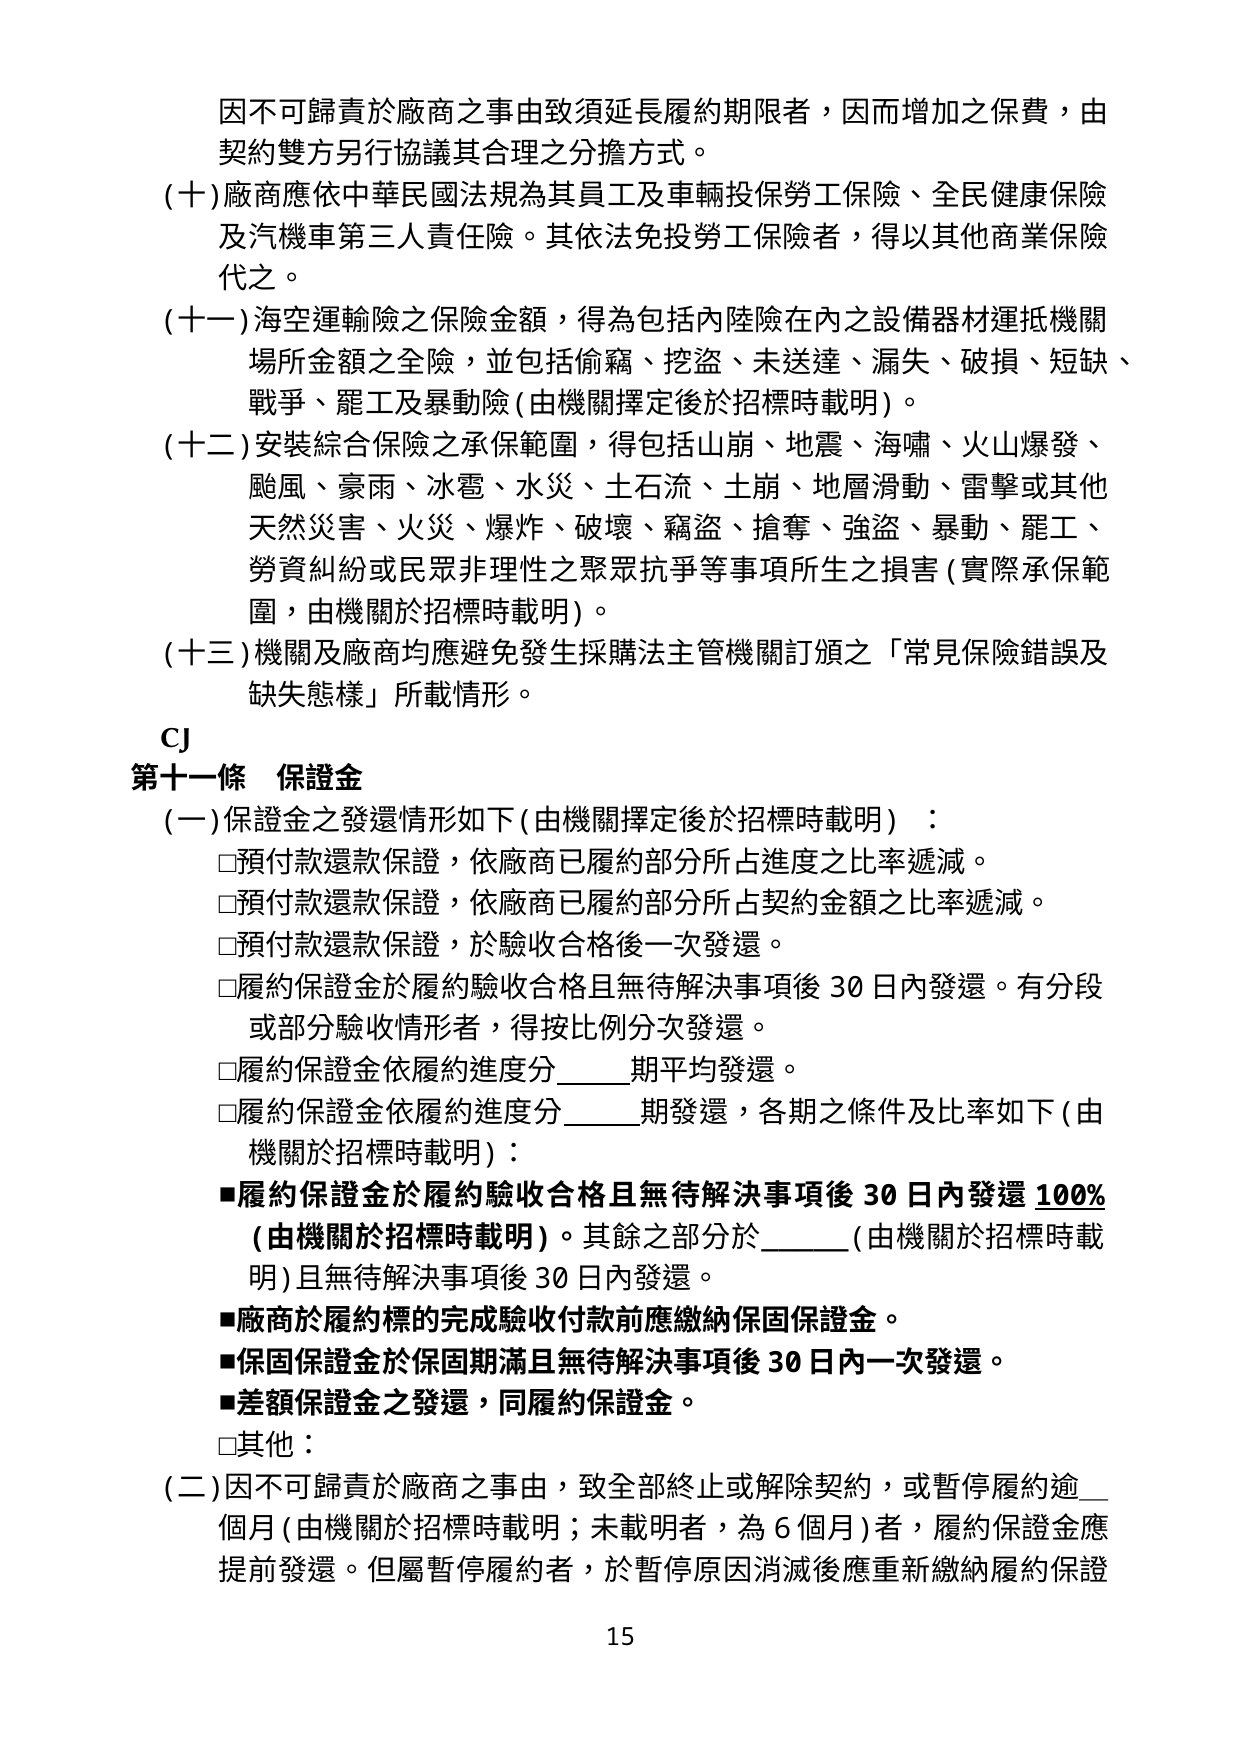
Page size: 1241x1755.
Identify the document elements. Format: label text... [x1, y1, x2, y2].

text 第十一條 保證金 [130, 755, 1110, 797]
text □預付款還款保證，於驗收合格後一次發還。 [218, 922, 1104, 964]
text □履約保證金於履約驗收合格且無待解決事項後30日內發還。有分段或部分驗收情形者，得按比例分次發還。 [218, 964, 1104, 1047]
text □履約保證金依履約進度分 期平均發還。 [218, 1047, 1104, 1089]
text (十) 廠商應依中華民國法規為其員工及車輛投保勞工保險、全民健康保險及汽機車第三人責任險。其依法免投勞工保險者，得以其他商業保險代之。 [159, 172, 1110, 297]
text □預付款還款保證，依廠商已履約部分所占契約金額之比率遞減。 [218, 880, 1104, 922]
text (九) 保險單正本1份及繳費收據副本1份，應於辦妥保險後即交機關收執。因不可歸責於廠商之事由致須延長履約期限者，因而增加之保費，由契約雙方另行協議其合理之分擔方式。 [159, 89, 1110, 172]
text (十一) 海空運輸險之保險金額，得為包括內陸險在內之設備器材運抵機關場所金額之全險，並包括偷竊、挖盜、未送達、漏失、破損、短缺、戰爭、罷工及暴動險(由機關擇定後於招標時載明)。 [159, 297, 1110, 422]
text (十三)機關及廠商均應避免發生採購法主管機關訂頒之「常見保險錯誤及缺失態樣」所載情形。 [159, 630, 1110, 714]
text ■保固保證金於保固期滿且無待解決事項後30日內一次發還。 [218, 1339, 1104, 1380]
text (二)因不可歸責於廠商之事由，致全部終止或解除契約，或暫停履約逾＿個月(由機關於招標時載明；未載明者，為6個月)者，履約保證金應提前發還。但屬暫停履約者，於暫停原因消滅後應重新繳納履約保證 [159, 1464, 1110, 1589]
text (十二)安裝綜合保險之承保範圍，得包括山崩、地震、海嘯、火山爆發、颱風、豪雨、冰雹、水災、土石流、土崩、地層滑動、雷擊或其他天然災害、火災、爆炸、破壞、竊盜、搶奪、強盜、暴動、罷工、勞資糾紛或民眾非理性之聚眾抗爭等事項所生之損害(實際承保範圍，由機關於招標時載明)。 [159, 422, 1110, 630]
text  [159, 714, 1110, 755]
text (一)保證金之發還情形如下(由機關擇定後於招標時載明) ： [159, 797, 1110, 839]
text □履約保證金依履約進度分 期發還，各期之條件及比率如下(由機關於招標時載明)： [218, 1089, 1104, 1172]
text ■履約保證金於履約驗收合格且無待解決事項後30日內發還100% (由機關於招標時載明)。其餘之部分於_____(由機關於招標時載明)且無待解決事項後30日內發還。 [218, 1172, 1104, 1297]
text ■差額保證金之發還，同履約保證金。 [218, 1380, 1104, 1422]
text ■廠商於履約標的完成驗收付款前應繳納保固保證金。 [218, 1297, 1104, 1339]
text □預付款還款保證，依廠商已履約部分所占進度之比率遞減。 [218, 839, 1104, 880]
text □其他： [218, 1422, 1104, 1464]
